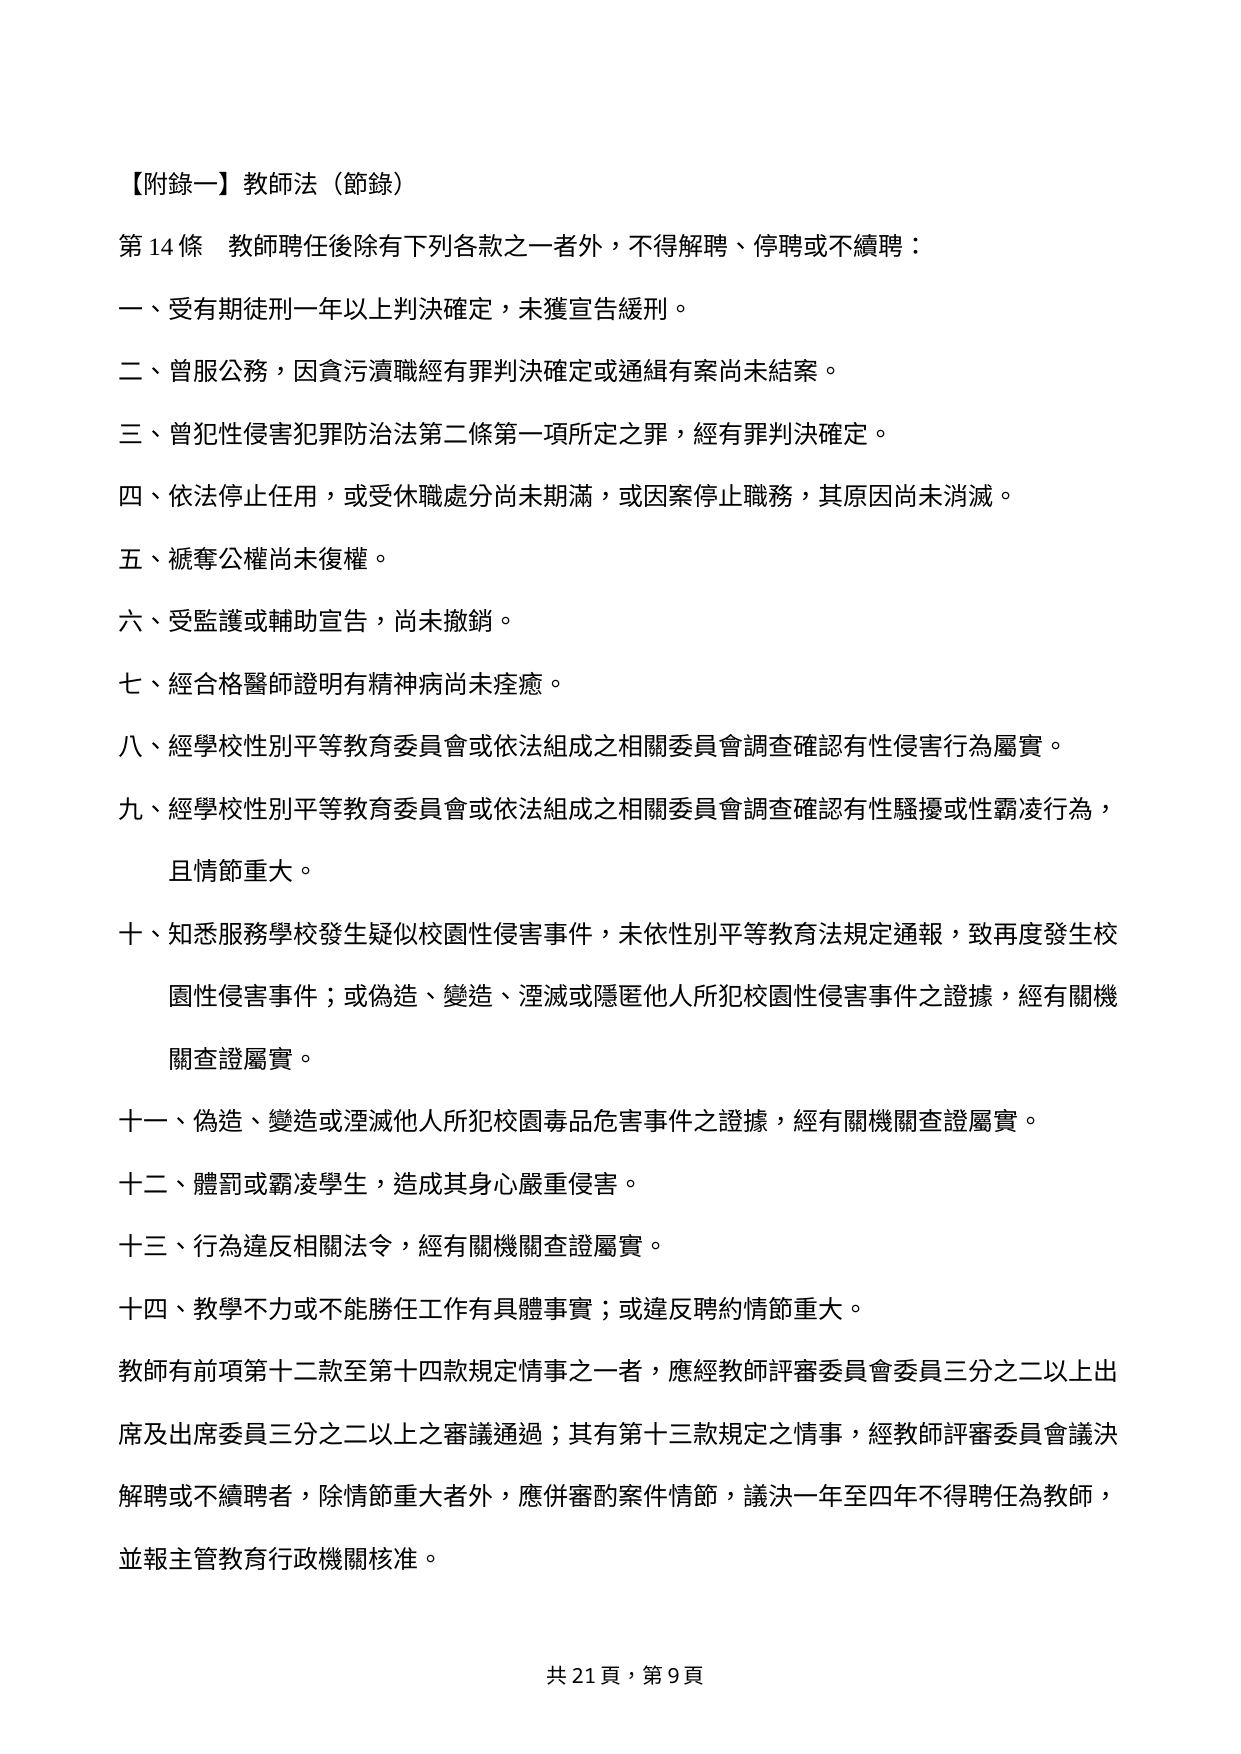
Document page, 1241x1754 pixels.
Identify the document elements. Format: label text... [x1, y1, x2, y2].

text 【附錄一】教師法（節錄） [118, 141, 1122, 203]
text 六、受監護或輔助宣告，尚未撤銷。 [118, 578, 1122, 641]
text 三、曾犯性侵害犯罪防治法第二條第一項所定之罪，經有罪判決確定。 [118, 391, 1122, 453]
text 八、經學校性別平等教育委員會或依法組成之相關委員會調查確認有性侵害行為屬實。 [118, 703, 1122, 766]
text 十三、行為違反相關法令，經有關機關查證屬實。 [118, 1203, 1122, 1266]
text 十四、教學不力或不能勝任工作有具體事實；或違反聘約情節重大。 [118, 1266, 1122, 1328]
text 十一、偽造、變造或湮滅他人所犯校園毒品危害事件之證據，經有關機關查證屬實。 [118, 1078, 1122, 1141]
text 二、曾服公務，因貪污瀆職經有罪判決確定或通緝有案尚未結案。 [118, 328, 1122, 391]
text 五、褫奪公權尚未復權。 [118, 516, 1122, 578]
text 教師有前項第十二款至第十四款規定情事之一者，應經教師評審委員會委員三分之二以上出席及出席委員三分之二以上之審議通過；其有第十三款規定之情事，經教師評審委員會議決解聘或不續聘者，除情節重大者外，應併審酌案件情節，議決一年至四年不得聘任為教師，並報主管教育行政機關核准。 [118, 1328, 1122, 1578]
text 七、經合格醫師證明有精神病尚未痊癒。 [118, 641, 1122, 703]
text 十、知悉服務學校發生疑似校園性侵害事件，未依性別平等教育法規定通報，致再度發生校園性侵害事件；或偽造、變造、湮滅或隱匿他人所犯校園性侵害事件之證據，經有關機關查證屬實。 [118, 891, 1122, 1078]
text 四、依法停止任用，或受休職處分尚未期滿，或因案停止職務，其原因尚未消滅。 [118, 453, 1122, 516]
text 十二、體罰或霸凌學生，造成其身心嚴重侵害。 [118, 1141, 1122, 1203]
text 九、經學校性別平等教育委員會或依法組成之相關委員會調查確認有性騷擾或性霸凌行為，且情節重大。 [118, 766, 1122, 891]
text 一、受有期徒刑一年以上判決確定，未獲宣告緩刑。 [118, 266, 1122, 328]
text 第14條 教師聘任後除有下列各款之一者外，不得解聘、停聘或不續聘： [118, 203, 1122, 266]
